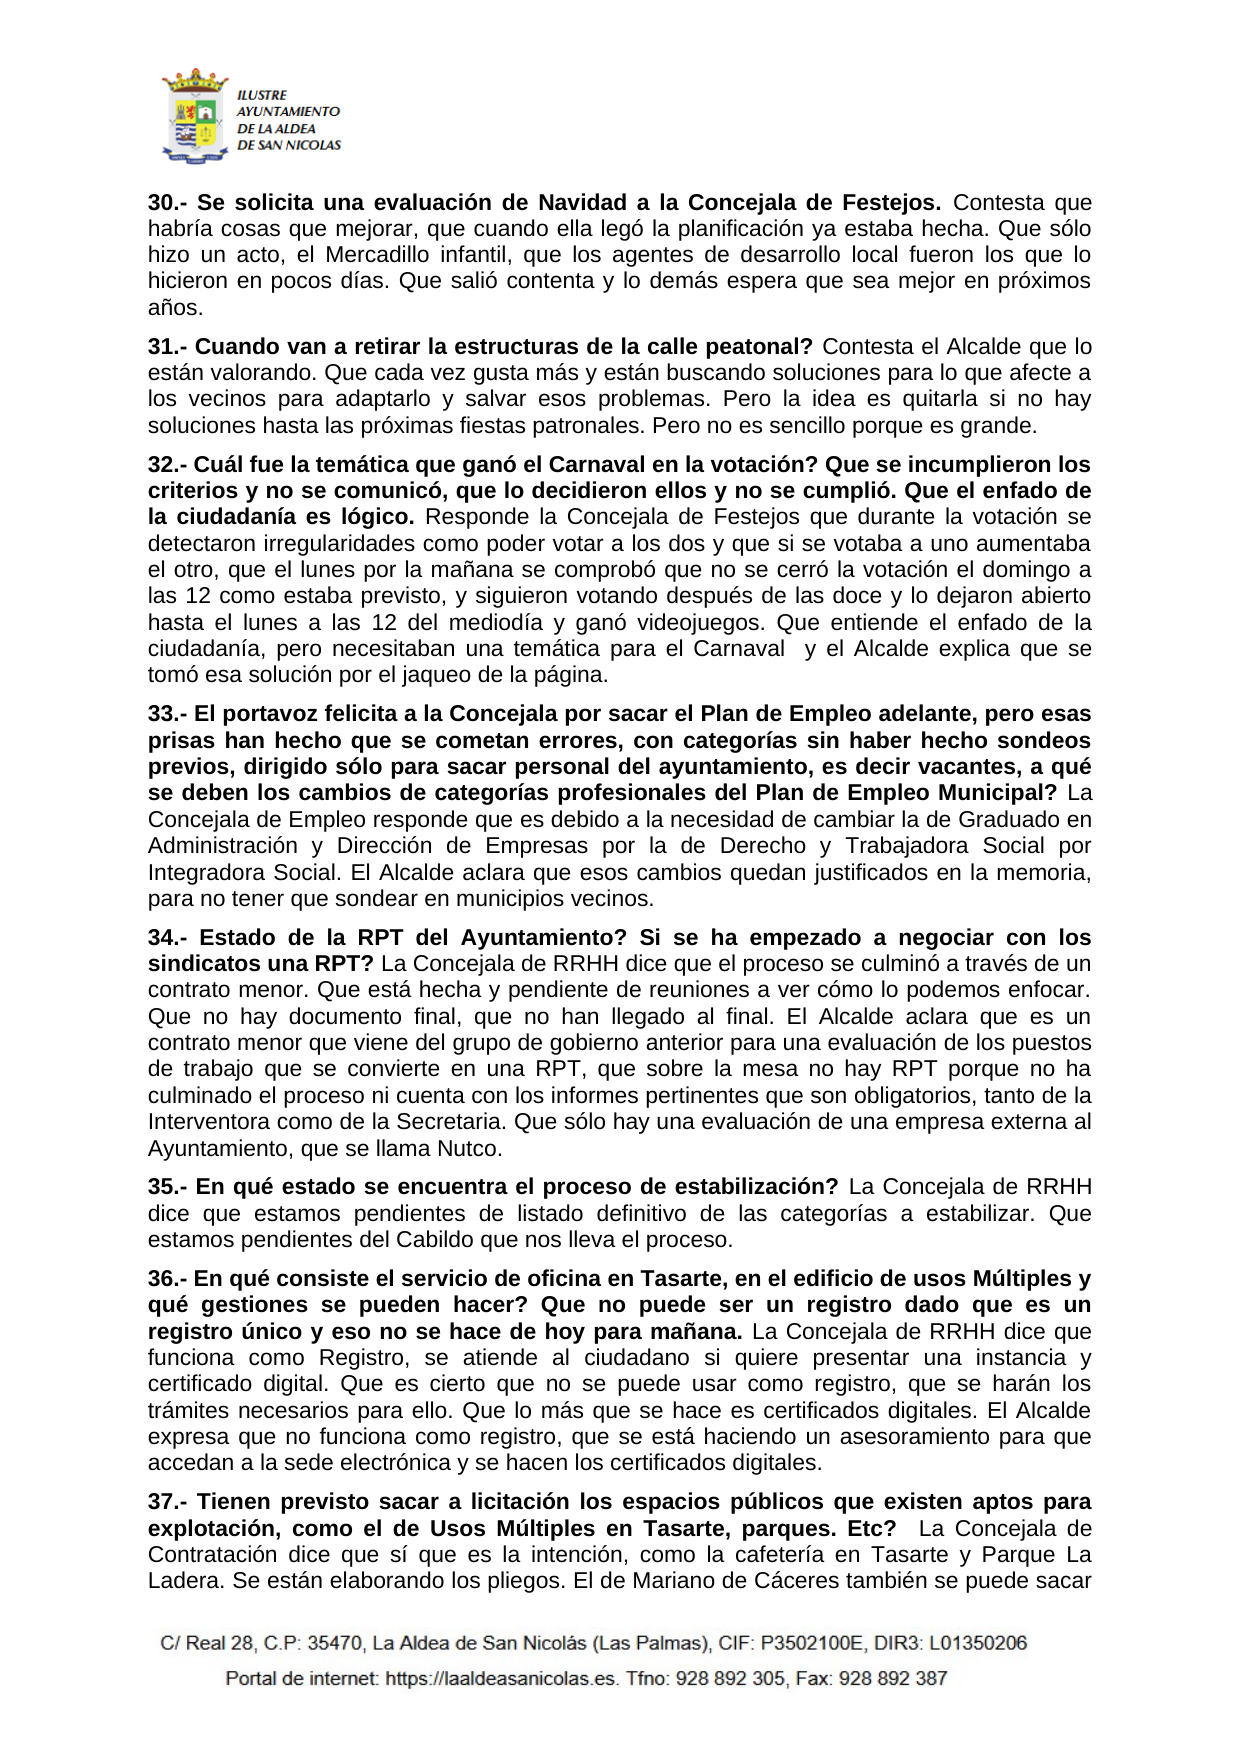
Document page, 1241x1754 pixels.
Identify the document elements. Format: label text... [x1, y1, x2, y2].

text 32.- Cuál fue la temática que ganó el Carnaval en la votación? Que se incumplieron los criterios y no se comunicó, que lo decidieron ellos y no se cumplió. Que el enfado de la ciudadanía es lógico. Responde la Concejala de Festejos que durante la votación se detectaron irregularidades como poder votar a los dos y que si se votaba a uno aumentaba el otro, que el lunes por la mañana se comprobó que no se cerró la votación el domingo a las 12 como estaba previsto, y siguieron votando después de las doce y lo dejaron abierto hasta el lunes a las 12 del mediodía y ganó videojuegos. Que entiende el enfado de la ciudadanía, pero necesitaban una temática para el Carnaval y el Alcalde explica que se tomó esa solución por el jaqueo de la página. [148, 451, 1093, 688]
text 33.- El portavoz felicita a la Concejala por sacar el Plan de Empleo adelante, pero esas prisas han hecho que se cometan errores, con categorías sin haber hecho sondeos previos, dirigido sólo para sacar personal del ayuntamiento, es decir vacantes, a qué se deben los cambios de categorías profesionales del Plan de Empleo Municipal? La Concejala de Empleo responde que es debido a la necesidad de cambiar la de Graduado en Administración y Dirección de Empresas por la de Derecho y Trabajadora Social por Integradora Social. El Alcalde aclara que esos cambios quedan justificados en la memoria, para no tener que sondear en municipios vecinos. [148, 700, 1093, 911]
picture [149, 1627, 1034, 1694]
text 34.- Estado de la RPT del Ayuntamiento? Si se ha empezado a negociar con los sindicatos una RPT? La Concejala de RRHH dice que el proceso se culminó a través de un contrato menor. Que está hecha y pendiente de reuniones a ver cómo lo podemos enfocar. Que no hay documento final, que no han llegado al final. El Alcalde aclara que es un contrato menor que viene del grupo de gobierno anterior para una evaluación de los puestos de trabajo que se convierte en una RPT, que sobre la mesa no hay RPT porque no ha culminado el proceso ni cuenta con los informes pertinentes que son obligatorios, tanto de la Interventora como de la Secretaria. Que sólo hay una evaluación de una empresa externa al Ayuntamiento, que se llama Nutco. [148, 924, 1093, 1161]
text 36.- En qué consiste el servicio de oficina en Tasarte, en el edificio de usos Múltiples y qué gestiones se pueden hacer? Que no puede ser un registro dado que es un registro único y eso no se hace de hoy para mañana. La Concejala de RRHH dice que funciona como Registro, se atiende al ciudadano si quiere presentar una instancia y certificado digital. Que es cierto que no se puede usar como registro, que se harán los trámites necesarios para ello. Que lo más que se hace es certificados digitales. El Alcalde expresa que no funciona como registro, que se está haciendo un asesoramiento para que accedan a la sede electrónica y se hacen los certificados digitales. [148, 1265, 1093, 1476]
text 31.- Cuando van a retirar la estructuras de la calle peatonal? Contesta el Alcalde que lo están valorando. Que cada vez gusta más y están buscando soluciones para lo que afecte a los vecinos para adaptarlo y salvar esos problemas. Pero la idea es quitarla si no hay soluciones hasta las próximas fiestas patronales. Pero no es sencillo porque es grande. [148, 333, 1093, 438]
text 30.- Se solicita una evaluación de Navidad a la Concejala de Festejos. Contesta que habría cosas que mejorar, que cuando ella legó la planificación ya estaba hecha. Que sólo hizo un acto, el Mercadillo infantil, que los agentes de desarrollo local fueron los que lo hicieron en pocos días. Que salió contenta y lo demás espera que sea mejor en próximos años. [148, 188, 1093, 320]
text 37.- Tienen previsto sacar a licitación los espacios públicos que existen aptos para explotación, como el de Usos Múltiples en Tasarte, parques. Etc? La Concejala de Contratación dice que sí que es la intención, como la cafetería en Tasarte y Parque La Ladera. Se están elaborando los pliegos. El de Mariano de Cáceres también se puede sacar [148, 1488, 1093, 1594]
picture [148, 60, 357, 172]
text 35.- En qué estado se encuentra el proceso de estabilización? La Concejala de RRHH dice que estamos pendientes de listado definitivo de las categorías a estabilizar. Que estamos pendientes del Cabildo que nos lleva el proceso. [148, 1173, 1093, 1252]
